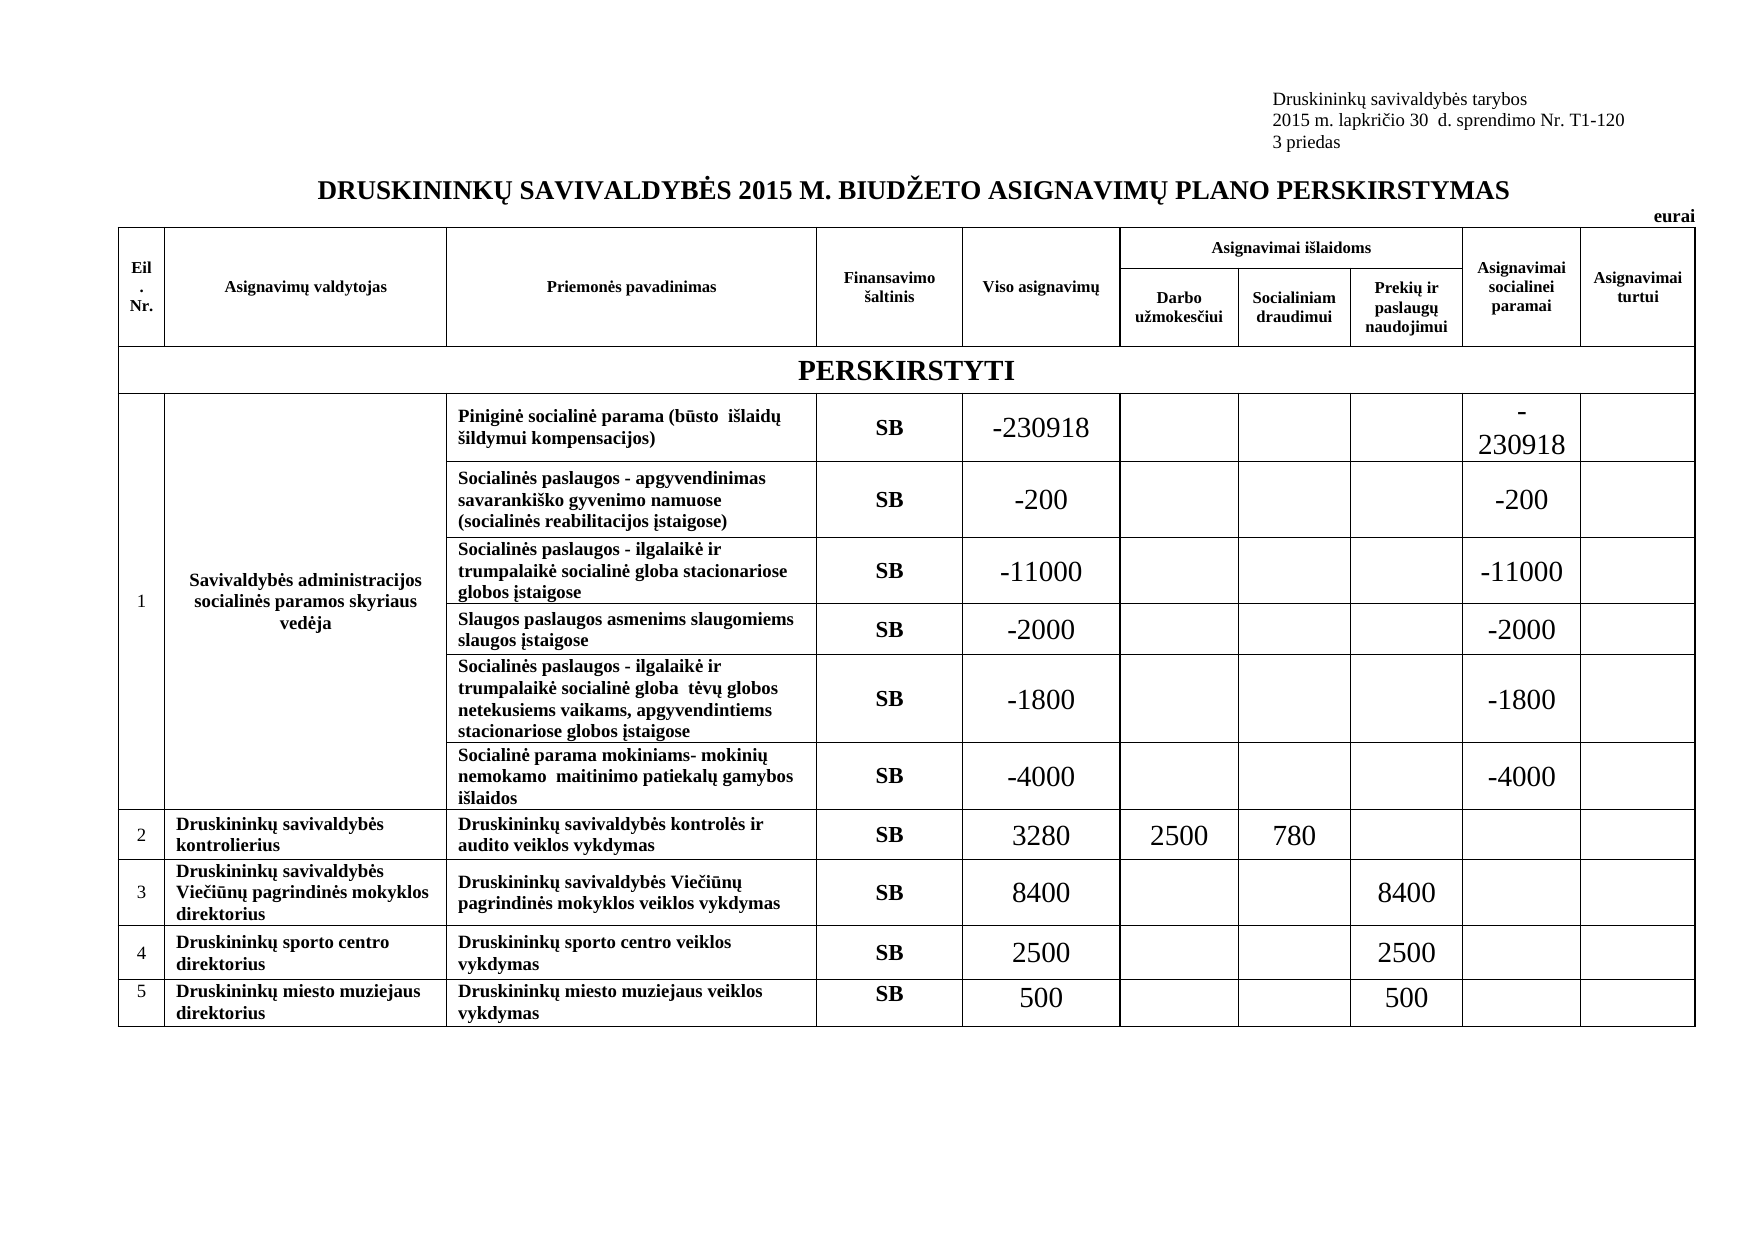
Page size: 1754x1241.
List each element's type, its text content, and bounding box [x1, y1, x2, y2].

table_cell Socialiniam draudimui [1239, 269, 1350, 346]
table_cell -11000 [963, 538, 1119, 603]
table_cell 2500 [1351, 926, 1462, 979]
table_cell [1239, 980, 1350, 1026]
text Druskininkų savivaldybės tarybos [268, 88, 1695, 109]
text 3 priedas [268, 131, 1695, 152]
table_cell [1239, 860, 1350, 924]
table_cell -4000 [1463, 743, 1580, 809]
table_cell -4000 [963, 743, 1119, 809]
table_cell 3280 [963, 810, 1119, 859]
table_cell [1121, 462, 1238, 537]
table_cell [1581, 926, 1694, 979]
table_cell [1463, 926, 1580, 979]
table_cell 2500 [963, 926, 1119, 979]
table_cell [1121, 394, 1238, 461]
table_cell [1239, 538, 1350, 603]
table_cell [1463, 860, 1580, 924]
text DRUSKININKŲ SAVIVALDYBĖS 2015 M. BIUDŽETO ASIGNAVIMŲ PLANO PERSKIRSTYMAS [118, 174, 1710, 205]
table_cell -11000 [1463, 538, 1580, 603]
table_cell SB [817, 604, 962, 654]
table_cell PERSKIRSTYTI [119, 347, 1694, 392]
table_header Asignavimai išlaidoms [1121, 228, 1462, 267]
table_header Asignavimai socialinei paramai [1463, 228, 1580, 346]
table_cell 2 [119, 810, 164, 859]
table_cell -2000 [1463, 604, 1580, 654]
table_header Eil. Nr. [119, 228, 164, 346]
table_cell [1121, 860, 1238, 924]
table_cell SB [817, 926, 962, 979]
table_cell Druskininkų savivaldybės kontrolierius [165, 810, 446, 859]
table_cell -230918 [1463, 394, 1580, 461]
table_cell 2500 [1121, 810, 1238, 859]
table_cell 780 [1239, 810, 1350, 859]
table_cell [1239, 462, 1350, 537]
table_cell Prekių ir paslaugų naudojimui [1351, 269, 1462, 346]
text eurai [118, 205, 1695, 227]
table_header Finansavimo šaltinis [817, 228, 962, 346]
table_cell 500 [963, 980, 1119, 1026]
table_cell 8400 [1351, 860, 1462, 924]
table_cell Darbo užmokesčiui [1121, 269, 1238, 346]
table_cell 3 [119, 860, 164, 924]
table_cell SB [817, 462, 962, 537]
table_cell [1239, 604, 1350, 654]
table_cell [1121, 980, 1238, 1026]
table_cell [1239, 394, 1350, 461]
table_cell SB [817, 743, 962, 809]
table_cell Druskininkų miesto muziejaus direktorius [165, 980, 446, 1026]
table_cell 500 [1351, 980, 1462, 1026]
table_cell 4 [119, 926, 164, 979]
table_cell SB [817, 860, 962, 924]
table_cell [1351, 462, 1462, 537]
table_cell Druskininkų sporto centro direktorius [165, 926, 446, 979]
table_cell 1 [119, 394, 164, 809]
table_cell Socialinės paslaugos - ilgalaikė ir trumpalaikė socialinė globa tėvų globos netekusiems vaikams, apgyvendintiems stacionariose globos įstaigose [447, 655, 816, 742]
table_cell SB [817, 655, 962, 742]
table_cell [1581, 860, 1694, 924]
table_cell SB [817, 394, 962, 461]
table_cell -1800 [963, 655, 1119, 742]
table_header Asignavimai turtui [1581, 228, 1694, 346]
table_cell [1121, 604, 1238, 654]
table_cell [1581, 394, 1694, 461]
table_cell -200 [963, 462, 1119, 537]
table_cell [1351, 743, 1462, 809]
table_cell [1581, 604, 1694, 654]
table_cell -1800 [1463, 655, 1580, 742]
table_cell [1121, 538, 1238, 603]
table_cell -200 [1463, 462, 1580, 537]
table_cell 5 [119, 980, 164, 1026]
table_cell [1121, 926, 1238, 979]
table_cell -230918 [963, 394, 1119, 461]
table_cell Socialinės paslaugos - ilgalaikė ir trumpalaikė socialinė globa stacionariose globos įstaigose [447, 538, 816, 603]
table_cell [1581, 462, 1694, 537]
table_cell [1463, 980, 1580, 1026]
text 2015 m. lapkričio 30 d. sprendimo Nr. T1-120 [268, 109, 1695, 131]
table_cell [1581, 743, 1694, 809]
table_cell Druskininkų miesto muziejaus veiklos vykdymas [447, 980, 816, 1026]
table_cell SB [817, 980, 962, 1026]
table_cell Savivaldybės administracijos socialinės paramos skyriaus vedėja [165, 394, 446, 809]
table_cell Druskininkų sporto centro veiklos vykdymas [447, 926, 816, 979]
table_cell [1351, 810, 1462, 859]
table_cell [1121, 655, 1238, 742]
table_cell SB [817, 810, 962, 859]
table_cell [1581, 655, 1694, 742]
table_cell Piniginė socialinė parama (būsto išlaidų šildymui kompensacijos) [447, 394, 816, 461]
table_cell Socialinės paslaugos - apgyvendinimas savarankiško gyvenimo namuose (socialinės reabilitacijos įstaigose) [447, 462, 816, 537]
table_cell Druskininkų savivaldybės Viečiūnų pagrindinės mokyklos direktorius [165, 860, 446, 924]
table_cell Druskininkų savivaldybės kontrolės ir audito veiklos vykdymas [447, 810, 816, 859]
table_cell [1351, 538, 1462, 603]
table_cell [1239, 743, 1350, 809]
table_cell [1581, 810, 1694, 859]
table_cell [1121, 743, 1238, 809]
table_cell [1581, 538, 1694, 603]
table_cell 8400 [963, 860, 1119, 924]
table_cell -2000 [963, 604, 1119, 654]
table_cell Druskininkų savivaldybės Viečiūnų pagrindinės mokyklos veiklos vykdymas [447, 860, 816, 924]
table_cell [1463, 810, 1580, 859]
table_cell Slaugos paslaugos asmenims slaugomiems slaugos įstaigose [447, 604, 816, 654]
table_cell [1351, 604, 1462, 654]
table_cell [1239, 926, 1350, 979]
table_header Asignavimų valdytojas [165, 228, 446, 346]
table_cell [1351, 655, 1462, 742]
table_cell SB [817, 538, 962, 603]
table_cell [1239, 655, 1350, 742]
table_header Priemonės pavadinimas [447, 228, 816, 346]
table_cell [1581, 980, 1694, 1026]
table_header Viso asignavimų [963, 228, 1119, 346]
table_cell Socialinė parama mokiniams- mokinių nemokamo maitinimo patiekalų gamybos išlaidos [447, 743, 816, 809]
table_cell [1351, 394, 1462, 461]
